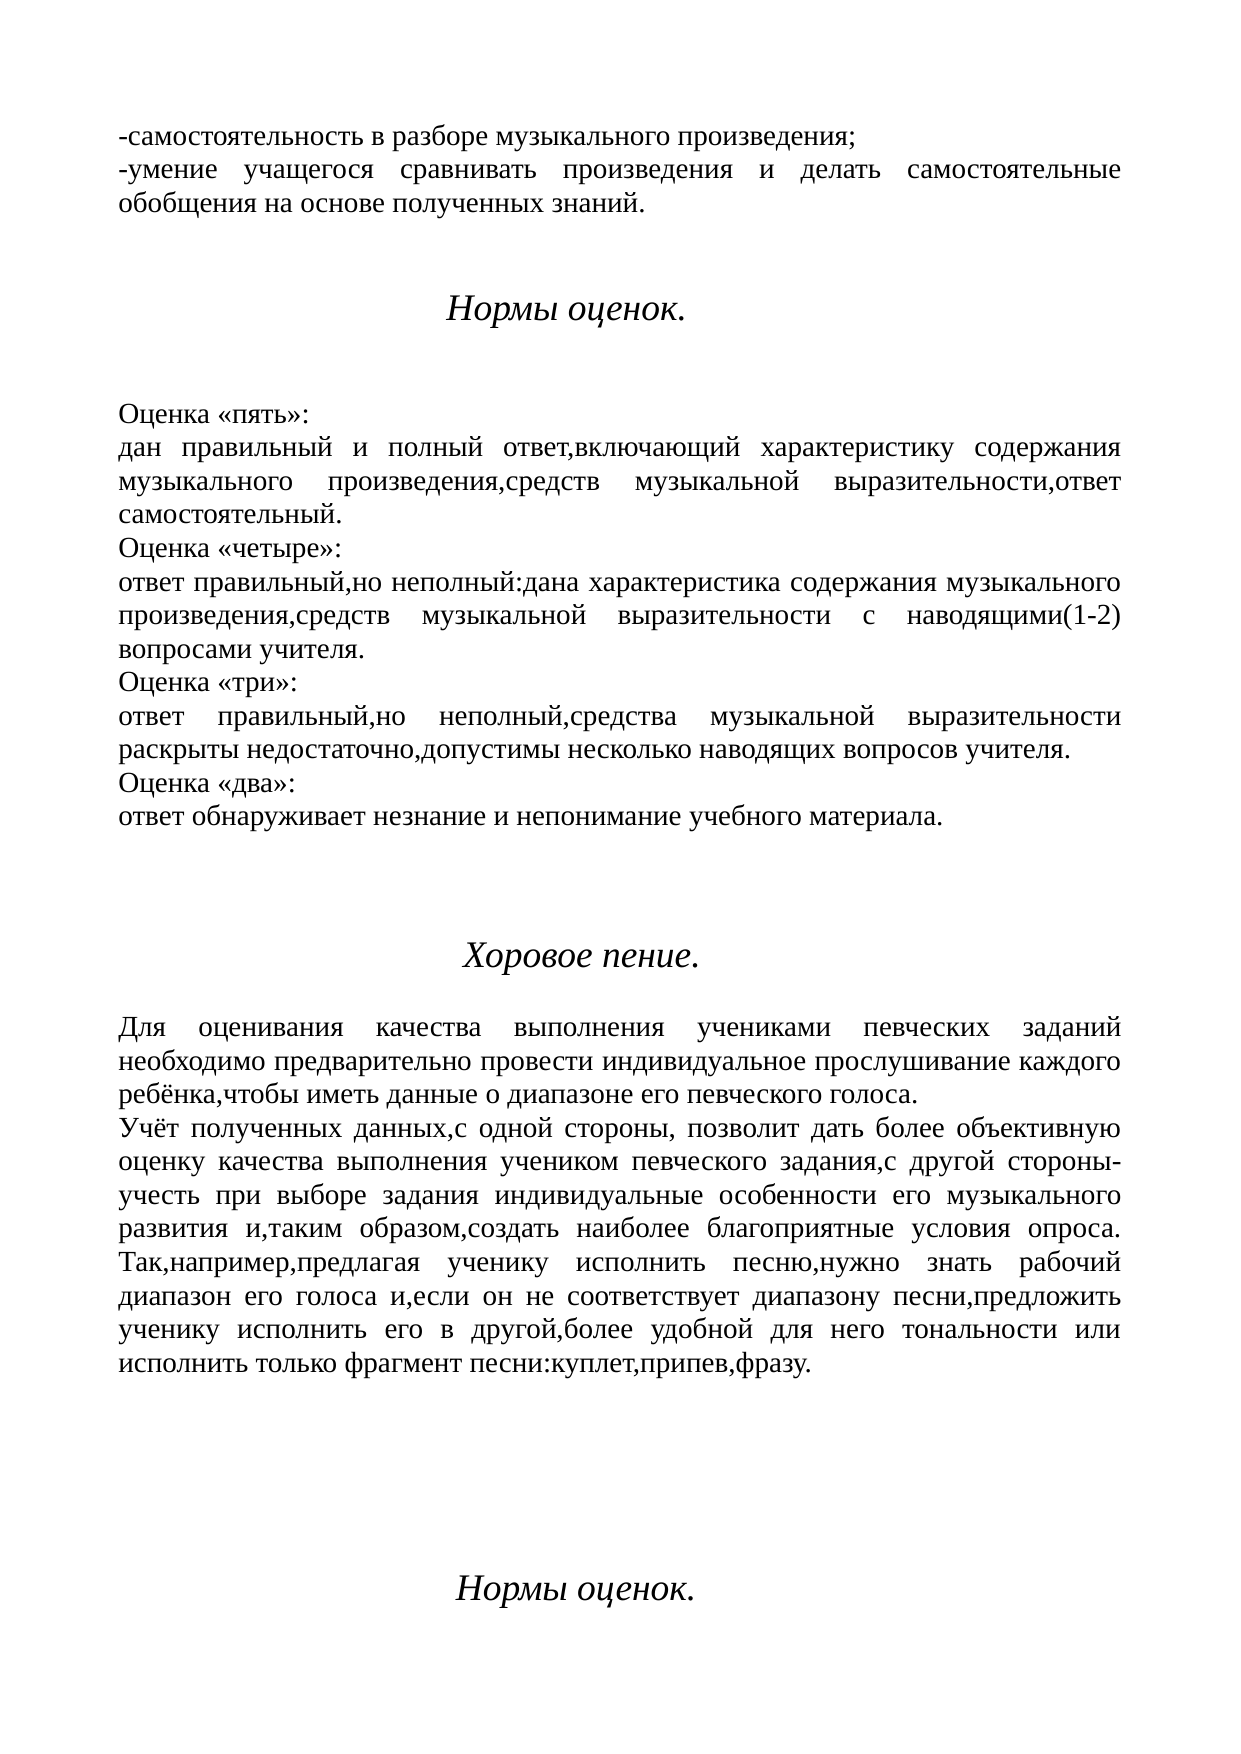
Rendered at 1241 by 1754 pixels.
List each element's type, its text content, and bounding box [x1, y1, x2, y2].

text -самостоятельность в разборе музыкального произведения; [118, 118, 1122, 152]
text Оценка «четыре»: [118, 530, 1122, 564]
text ответ правильный,но неполный,средства музыкальной выразительности раскрыты недостаточно,допустимы несколько наводящих вопросов учителя. [118, 698, 1122, 765]
text дан правильный и полный ответ,включающий характеристику содержания музыкального произведения,средств музыкальной выразительности,ответ самостоятельный. [118, 429, 1122, 530]
text Оценка «два»: [118, 765, 1122, 798]
text -умение учащегося сравнивать произведения и делать самостоятельные обобщения на основе полученных знаний. [118, 152, 1122, 219]
text Оценка «пять»: [118, 396, 1122, 429]
text Для оценивания качества выполнения учениками певческих заданий необходимо предварительно провести индивидуальное прослушивание каждого ребёнка,чтобы иметь данные о диапазоне его певческого голоса. [118, 1009, 1122, 1110]
text ответ правильный,но неполный:дана характеристика содержания музыкального произведения,средств музыкальной выразительности с наводящими(1-2) вопросами учителя. [118, 564, 1122, 664]
text ответ обнаруживает незнание и непонимание учебного материала. [118, 798, 1122, 832]
text Нормы оценок. [118, 1565, 1122, 1608]
text Нормы оценок. [118, 286, 1122, 329]
text Хоровое пение. [118, 933, 1122, 976]
text Оценка «три»: [118, 664, 1122, 698]
text Учёт полученных данных,с одной стороны, позволит дать более объективную оценку качества выполнения учеником певческого задания,с другой стороны-учесть при выборе задания индивидуальные особенности его музыкального развития и,таким образом,создать наиболее благоприятные условия опроса. Так,например,предлагая ученику исполнить песню,нужно знать рабочий диапазон его голоса и,если он не соответствует диапазону песни,предложить ученику исполнить его в другой,более удобной для него тональности или исполнить только фрагмент песни:куплет,припев,фразу. [118, 1110, 1122, 1378]
